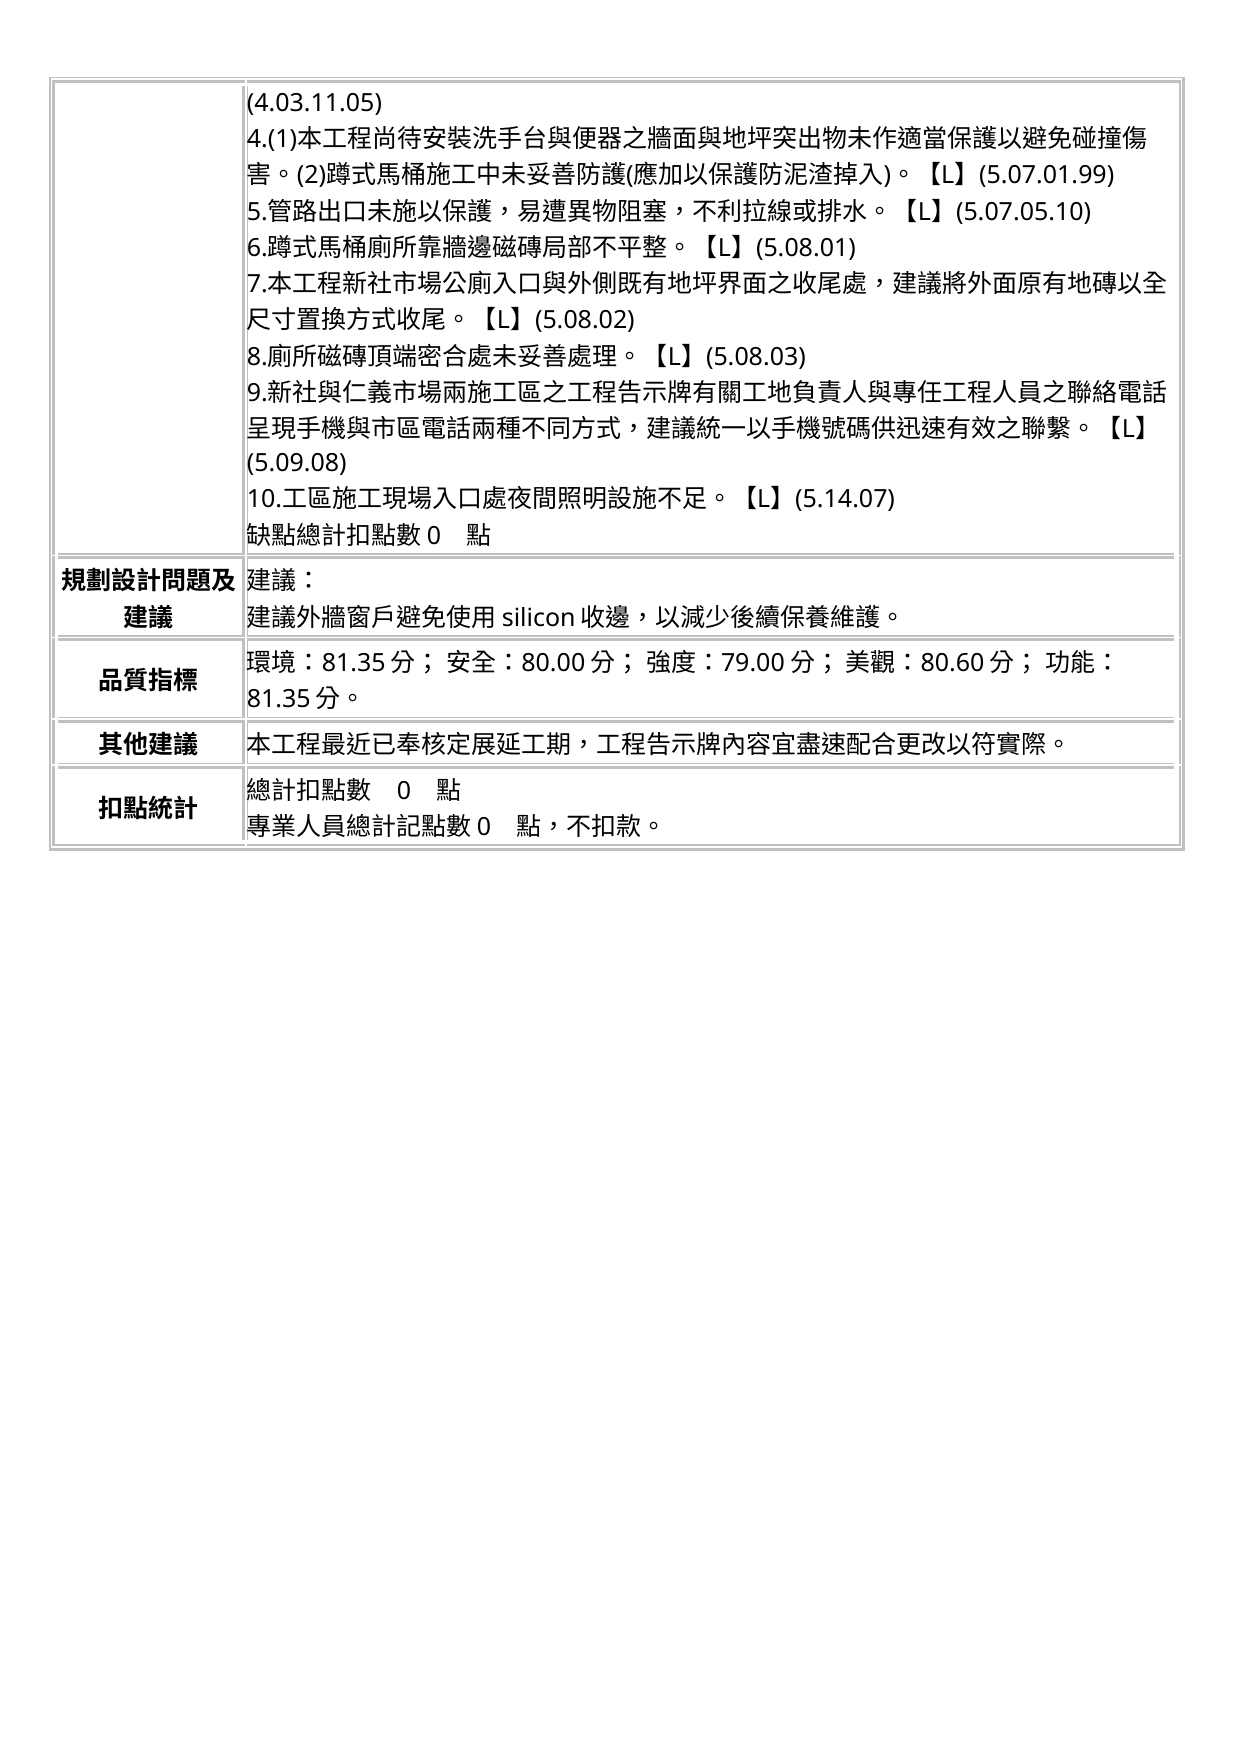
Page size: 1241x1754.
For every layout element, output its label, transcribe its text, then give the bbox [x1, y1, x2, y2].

table_cell 總計扣點數 0 點 專業人員總計記點數0 點，不扣款。 [245, 763, 1182, 844]
table_cell 其他建議 [52, 717, 245, 762]
table_cell 品質指標 [52, 635, 245, 717]
table_cell 本工程最近已奉核定展延工期，工程告示牌內容宜盡速配合更改以符實際。 [245, 717, 1182, 762]
table_cell 規劃設計問題及建議 [52, 553, 245, 635]
table_cell (4.03.11.05) 4.(1)本工程尚待安裝洗手台與便器之牆面與地坪突出物未作適當保護以避免碰撞傷害。(2)蹲式馬桶施工中未妥善防護(應加以保護防泥渣掉入)。【L】(5.07.01.99) 5.管路出口未施以保護，易遭異物阻塞，不利拉線或排水。【L】(5.07.05.10) 6.蹲式馬桶廁所靠牆邊磁磚局部不平整。【L】(5.08.01) 7.本工程新社市場公廁入口與外側既有地坪界面之收尾處，建議將外面原有地磚以全尺寸置換方式收尾。【L】(5.08.02) 8.廁所磁磚頂端密合處未妥善處理。【L】(5.08.03) 9.新社與仁義市場兩施工區之工程告示牌有關工地負責人與專任工程人員之聯絡電話呈現手機與市區電話兩種不同方式，建議統一以手機號碼供迅速有效之聯繫。【L】(5.09.08) 10.工區施工現場入口處夜間照明設施不足。【L】(5.14.07) 缺點總計扣點數0 點 [245, 78, 1182, 553]
table_cell [55, 83, 245, 553]
table_cell 扣點統計 [52, 763, 245, 844]
table_cell 環境：81.35分； 安全：80.00分； 強度：79.00分； 美觀：80.60分； 功能：81.35分。 [245, 635, 1182, 717]
table_cell 建議： 建議外牆窗戶避免使用silicon收邊，以減少後續保養維護。 [245, 553, 1182, 635]
